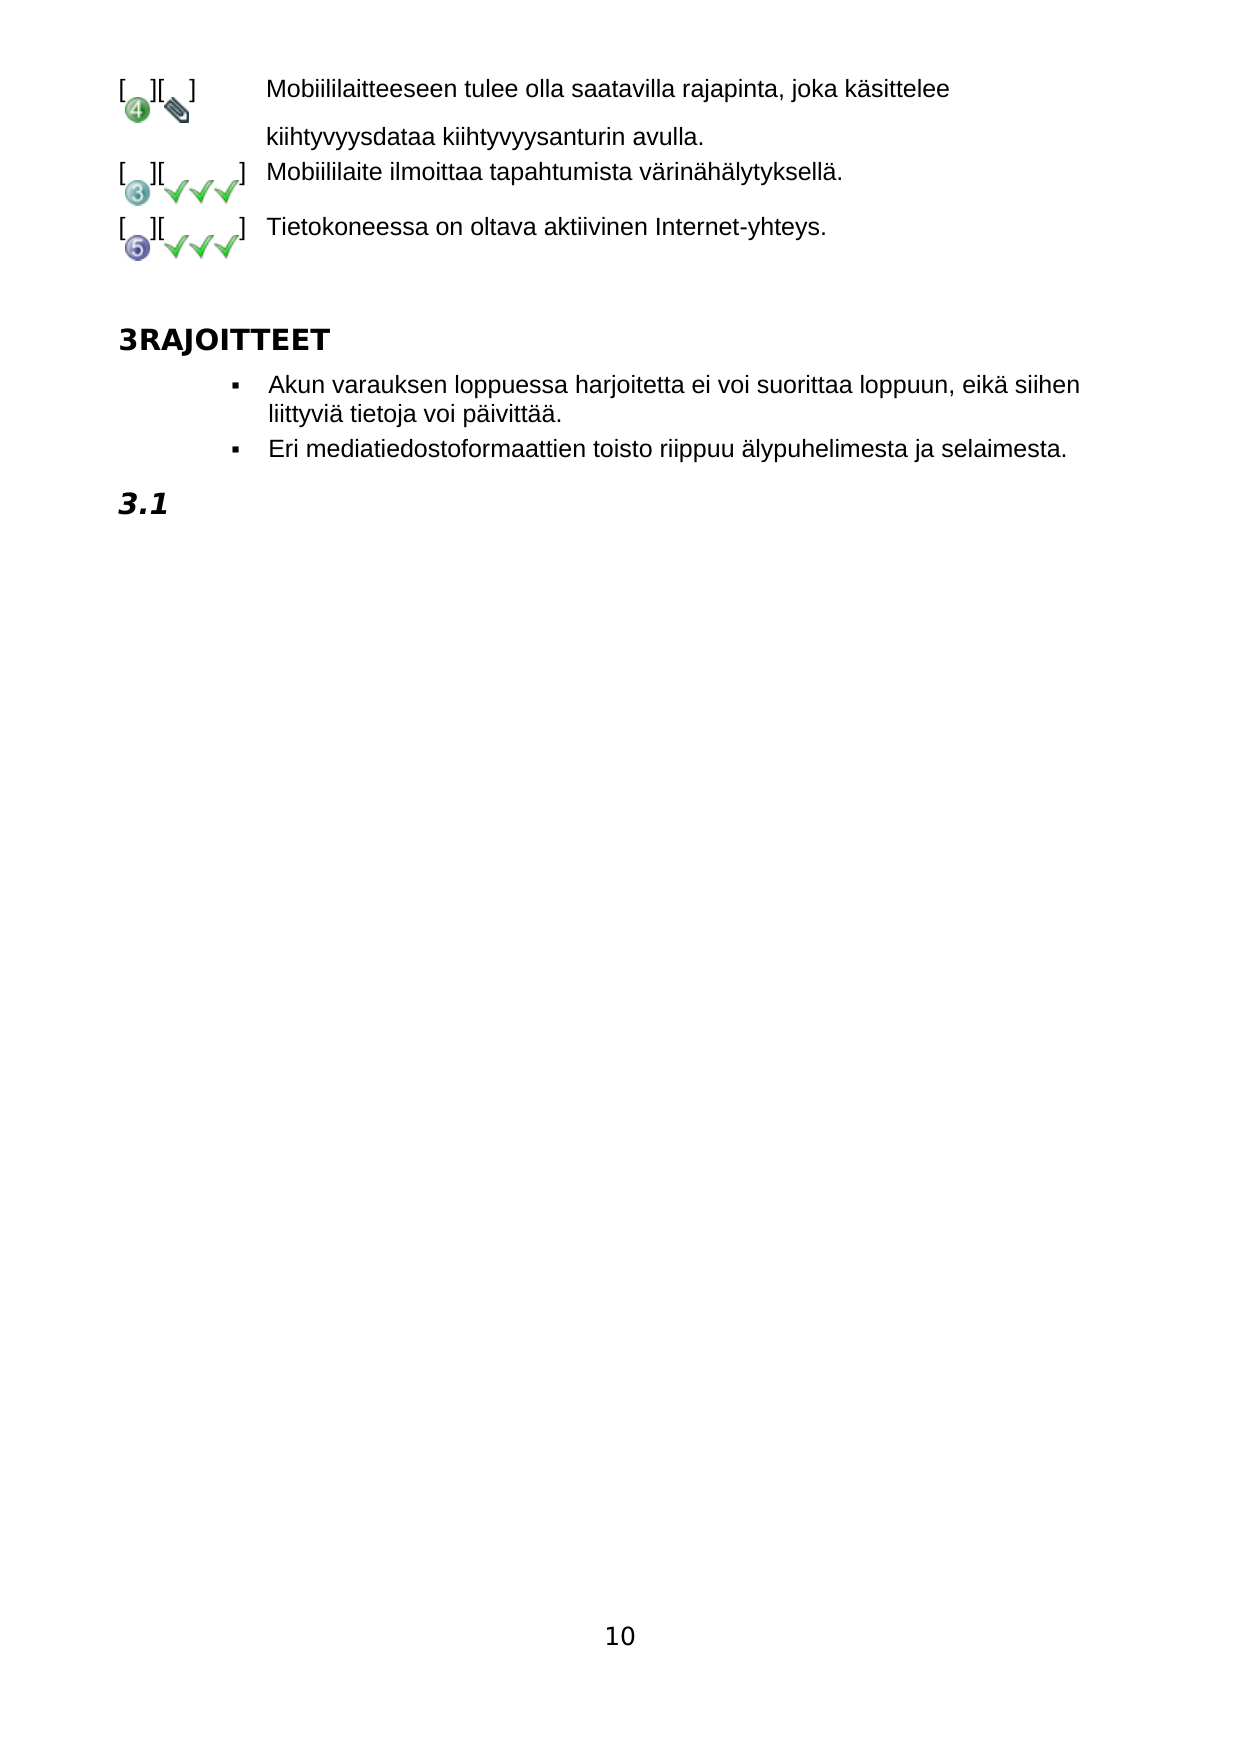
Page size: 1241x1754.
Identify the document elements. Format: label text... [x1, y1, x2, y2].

list Akun varauksen loppuessa harjoitetta ei voi suorittaa loppuun, eikä siihen liittyviä tietoja voi päivittää. [231, 370, 1122, 427]
list Eri mediatiedostoformaattien toisto riippuu älypuhelimesta ja selaimesta. [231, 434, 1122, 462]
text [][] Mobiililaite ilmoittaa tapahtumista värinähälytyksellä. [118, 157, 1122, 206]
text [][] Mobiililaitteeseen tulee olla saatavilla rajapinta, joka käsittelee kiihtyvyysdataa kiihtyvyysanturin avulla. [118, 74, 1122, 151]
text [][] Tietokoneessa on oltava aktiivinen Internet-yhteys. [118, 212, 1122, 260]
subtitle RAJOITTEET [118, 323, 1122, 357]
